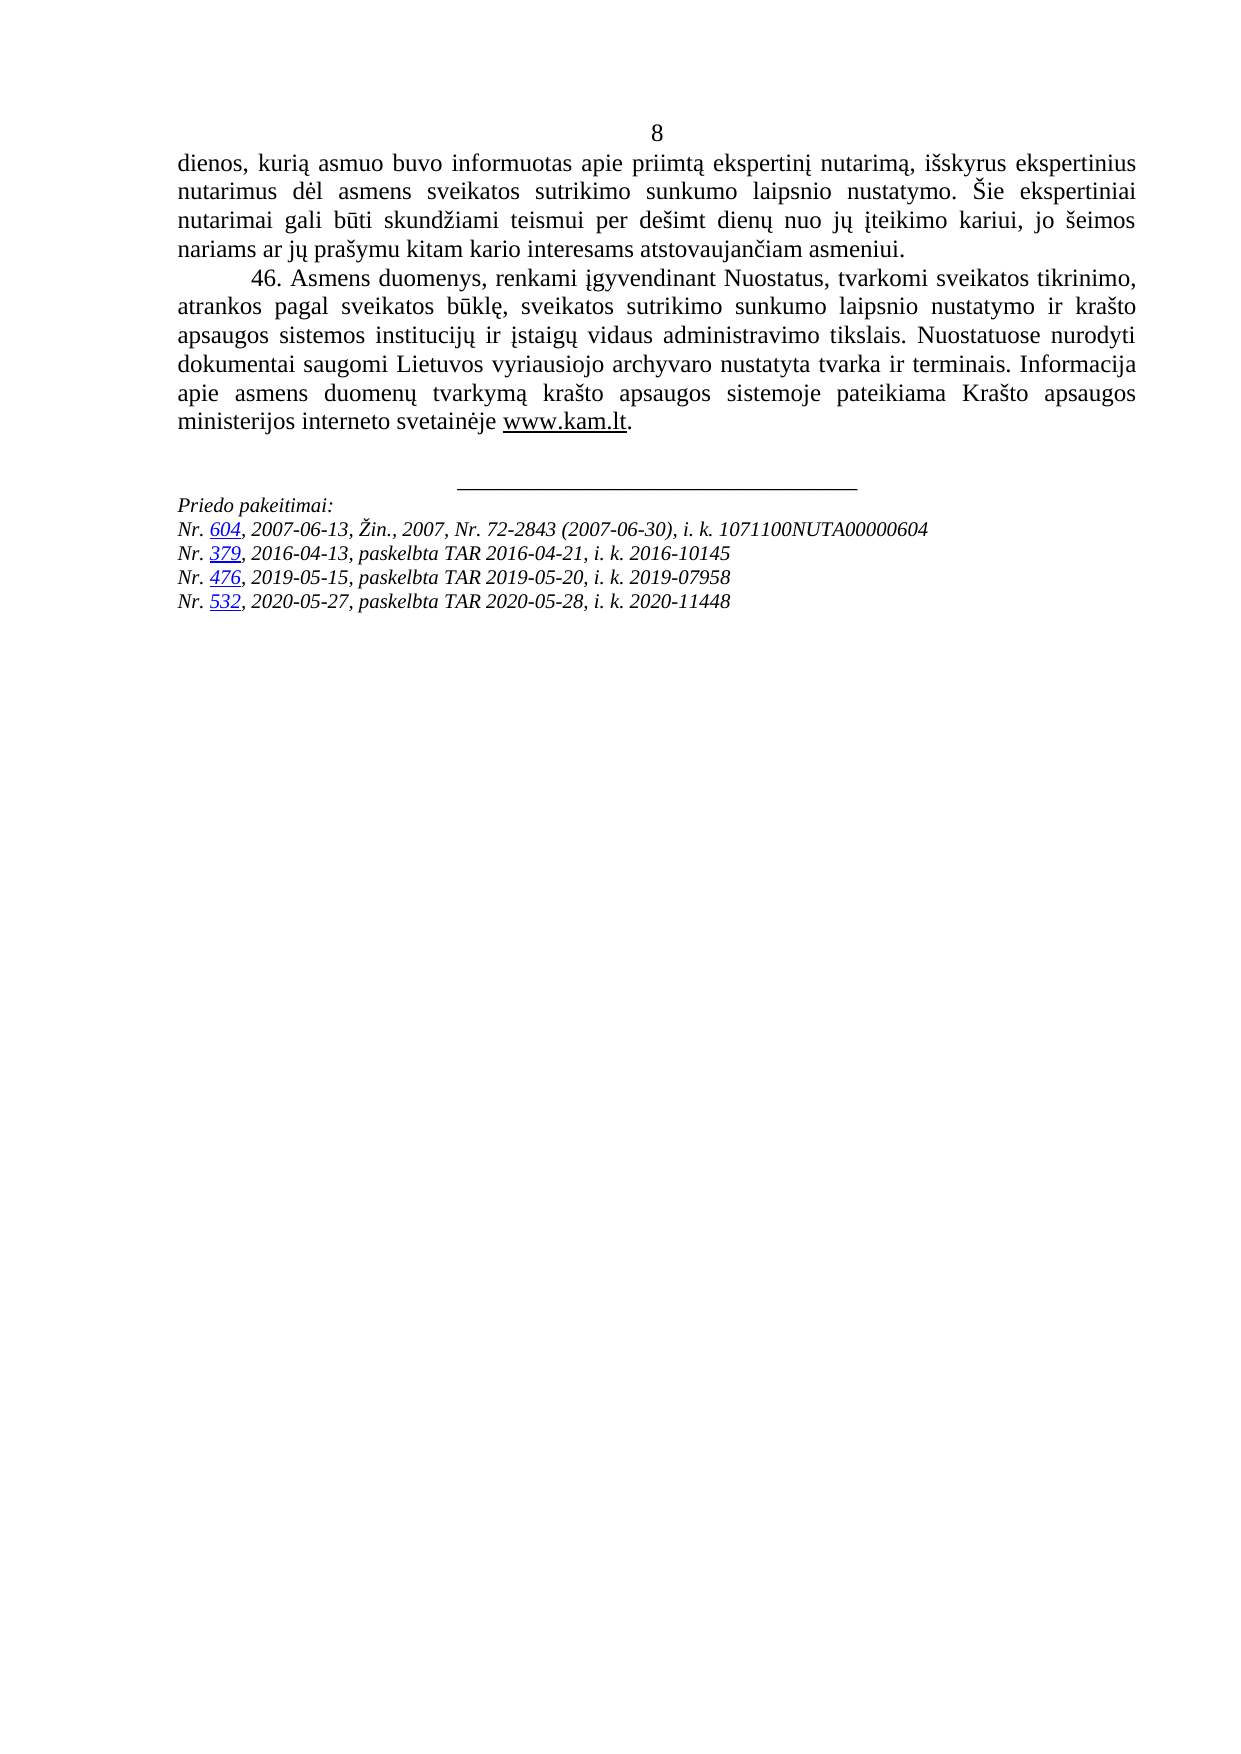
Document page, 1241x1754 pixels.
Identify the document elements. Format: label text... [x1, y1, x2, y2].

text Priedo pakeitimai: [177, 493, 1137, 517]
text Nr. 379, 2016-04-13, paskelbta TAR 2016-04-21, i. k. 2016-10145 [177, 541, 1137, 565]
text ________________________________ [177, 464, 1137, 493]
text 46. Asmens duomenys, renkami įgyvendinant Nuostatus, tvarkomi sveikatos tikrinimo, atrankos pagal sveikatos būklę, sveikatos sutrikimo sunkumo laipsnio nustatymo ir krašto apsaugos sistemos institucijų ir įstaigų vidaus administravimo tikslais. Nuostatuose nurodyti dokumentai saugomi Lietuvos vyriausiojo archyvaro nustatyta tvarka ir terminais. Informacija apie asmens duomenų tvarkymą krašto apsaugos sistemoje pateikiama Krašto apsaugos ministerijos interneto svetainėje www.kam.lt. [177, 263, 1137, 435]
text Nr. 604, 2007-06-13, Žin., 2007, Nr. 72-2843 (2007-06-30), i. k. 1071100NUTA00000604 [177, 517, 1137, 541]
text Nr. 476, 2019-05-15, paskelbta TAR 2019-05-20, i. k. 2019-07958 [177, 565, 1137, 589]
text Nr. 532, 2020-05-27, paskelbta TAR 2020-05-28, i. k. 2020-11448 [177, 589, 1137, 613]
text dienos, kurią asmuo buvo informuotas apie priimtą ekspertinį nutarimą, išskyrus ekspertinius nutarimus dėl asmens sveikatos sutrikimo sunkumo laipsnio nustatymo. Šie ekspertiniai nutarimai gali būti skundžiami teismui per dešimt dienų nuo jų įteikimo kariui, jo šeimos nariams ar jų prašymu kitam kario interesams atstovaujančiam asmeniui. [177, 148, 1137, 263]
